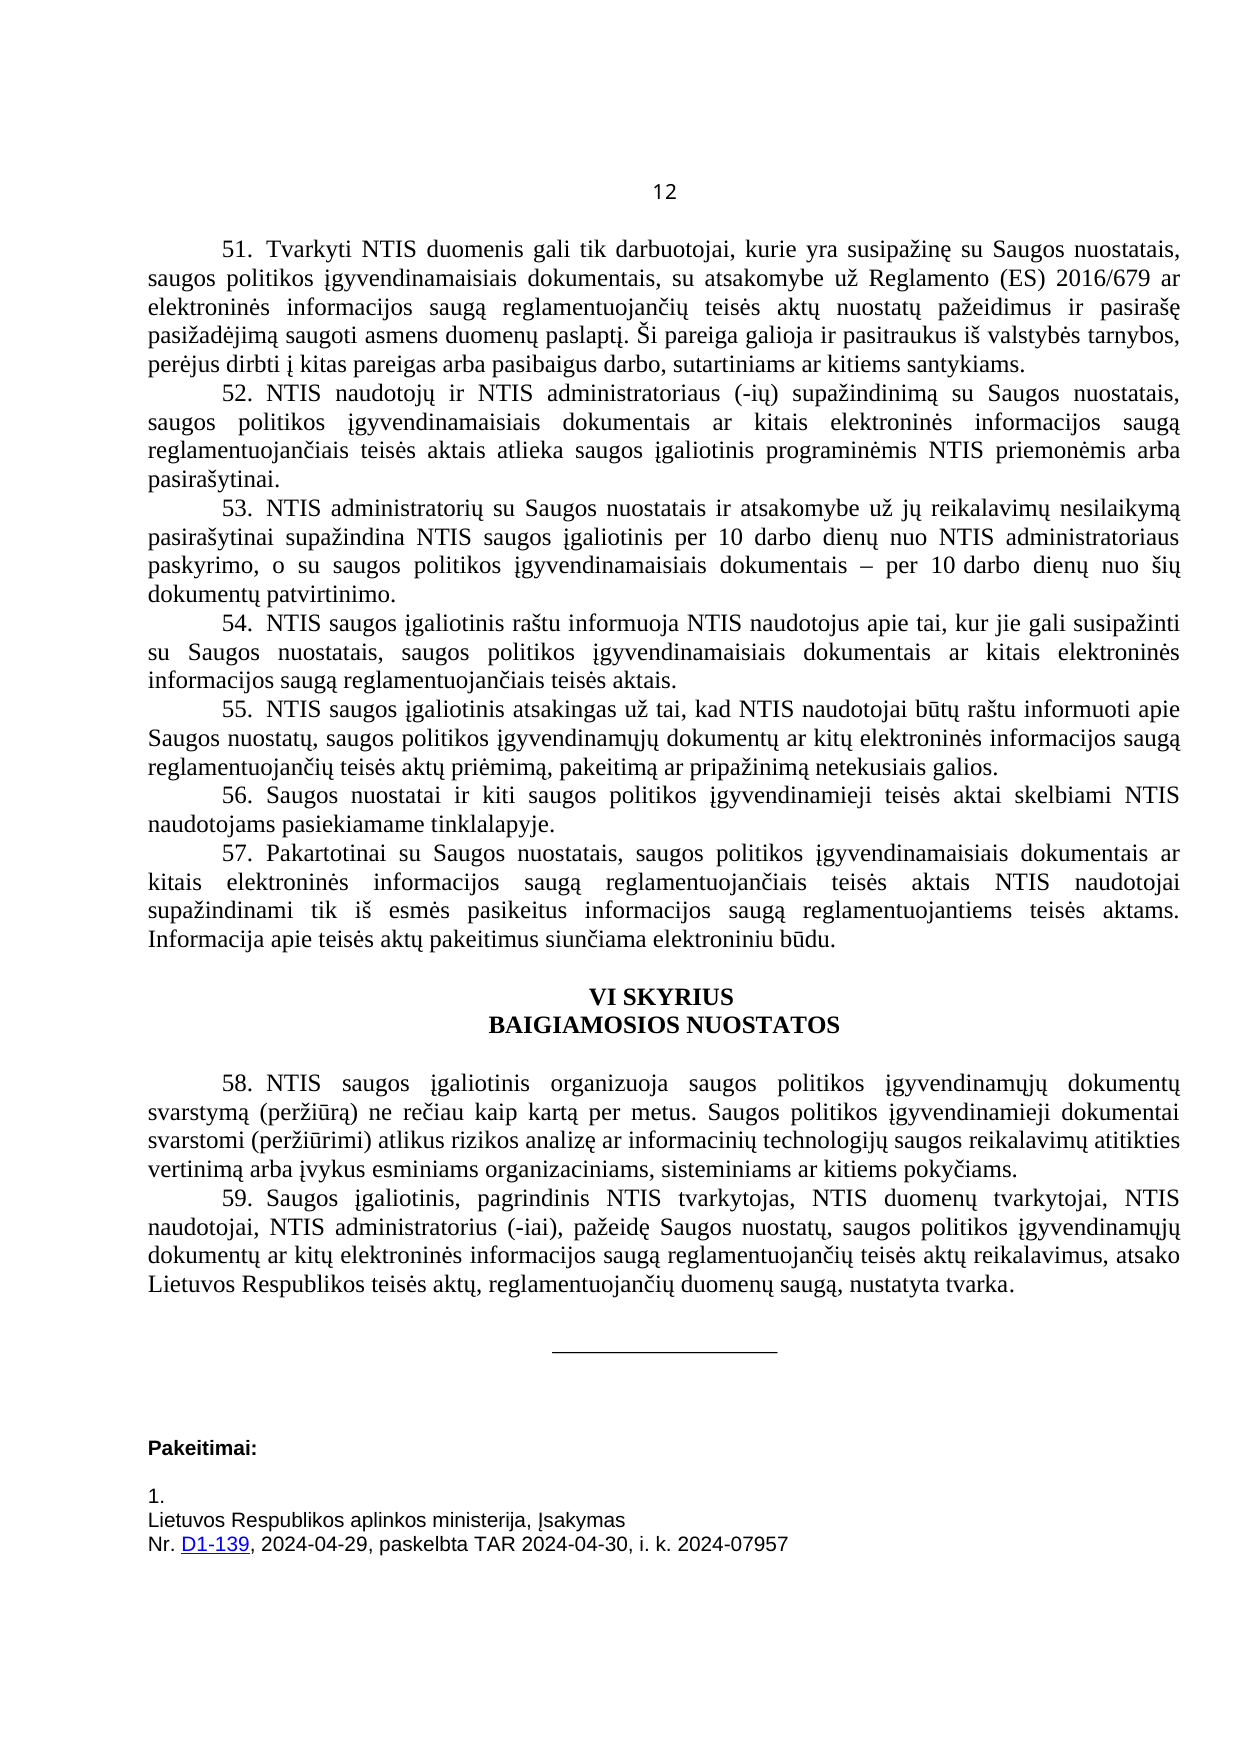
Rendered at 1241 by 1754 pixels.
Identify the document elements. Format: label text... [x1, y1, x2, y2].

text Nr. D1-139, 2024-04-29, paskelbta TAR 2024-04-30, i. k. 2024-07957 [148, 1532, 1181, 1556]
text 1. [148, 1484, 1181, 1508]
text 52. NTIS naudotojų ir NTIS administratoriaus (-ių) supažindinimą su Saugos nuostatais, saugos politikos įgyvendinamaisiais dokumentais ar kitais elektroninės informacijos saugą reglamentuojančiais teisės aktais atlieka saugos įgaliotinis programinėmis NTIS priemonėmis arba pasirašytinai. [148, 378, 1181, 493]
text BAIGIAMOSIOS NUOSTATOS [148, 1010, 1181, 1039]
text __________________ [148, 1327, 1181, 1355]
text 53. NTIS administratorių su Saugos nuostatais ir atsakomybe už jų reikalavimų nesilaikymą pasirašytinai supažindina NTIS saugos įgaliotinis per 10 darbo dienų nuo NTIS administratoriaus paskyrimo, o su saugos politikos įgyvendinamaisiais dokumentais – per 10 darbo dienų nuo šių dokumentų patvirtinimo. [148, 493, 1181, 608]
text 59. Saugos įgaliotinis, pagrindinis NTIS tvarkytojas, NTIS duomenų tvarkytojai, NTIS naudotojai, NTIS administratorius (-iai), pažeidę Saugos nuostatų, saugos politikos įgyvendinamųjų dokumentų ar kitų elektroninės informacijos saugą reglamentuojančių teisės aktų reikalavimus, atsako Lietuvos Respublikos teisės aktų, reglamentuojančių duomenų saugą, nustatyta tvarka. [148, 1183, 1181, 1298]
text VI SKYRIUS [148, 982, 1181, 1010]
text 51. Tvarkyti NTIS duomenis gali tik darbuotojai, kurie yra susipažinę su Saugos nuostatais, saugos politikos įgyvendinamaisiais dokumentais, su atsakomybe už Reglamento (ES) 2016/679 ar elektroninės informacijos saugą reglamentuojančių teisės aktų nuostatų pažeidimus ir pasirašę pasižadėjimą saugoti asmens duomenų paslaptį. Ši pareiga galioja ir pasitraukus iš valstybės tarnybos, perėjus dirbti į kitas pareigas arba pasibaigus darbo, sutartiniams ar kitiems santykiams. [148, 234, 1181, 378]
text 58. NTIS saugos įgaliotinis organizuoja saugos politikos įgyvendinamųjų dokumentų svarstymą (peržiūrą) ne rečiau kaip kartą per metus. Saugos politikos įgyvendinamieji dokumentai svarstomi (peržiūrimi) atlikus rizikos analizę ar informacinių technologijų saugos reikalavimų atitikties vertinimą arba įvykus esminiams organizaciniams, sisteminiams ar kitiems pokyčiams. [148, 1068, 1181, 1183]
text 56. Saugos nuostatai ir kiti saugos politikos įgyvendinamieji teisės aktai skelbiami NTIS naudotojams pasiekiamame tinklalapyje. [148, 780, 1181, 838]
text Lietuvos Respublikos aplinkos ministerija, Įsakymas [148, 1508, 1181, 1532]
text 54. NTIS saugos įgaliotinis raštu informuoja NTIS naudotojus apie tai, kur jie gali susipažinti su Saugos nuostatais, saugos politikos įgyvendinamaisiais dokumentais ar kitais elektroninės informacijos saugą reglamentuojančiais teisės aktais. [148, 608, 1181, 694]
text 57. Pakartotinai su Saugos nuostatais, saugos politikos įgyvendinamaisiais dokumentais ar kitais elektroninės informacijos saugą reglamentuojančiais teisės aktais NTIS naudotojai supažindinami tik iš esmės pasikeitus informacijos saugą reglamentuojantiems teisės aktams. Informacija apie teisės aktų pakeitimus siunčiama elektroniniu būdu. [148, 838, 1181, 953]
text Pakeitimai: [148, 1436, 1181, 1460]
text 55. NTIS saugos įgaliotinis atsakingas už tai, kad NTIS naudotojai būtų raštu informuoti apie Saugos nuostatų, saugos politikos įgyvendinamųjų dokumentų ar kitų elektroninės informacijos saugą reglamentuojančių teisės aktų priėmimą, pakeitimą ar pripažinimą netekusiais galios. [148, 694, 1181, 780]
